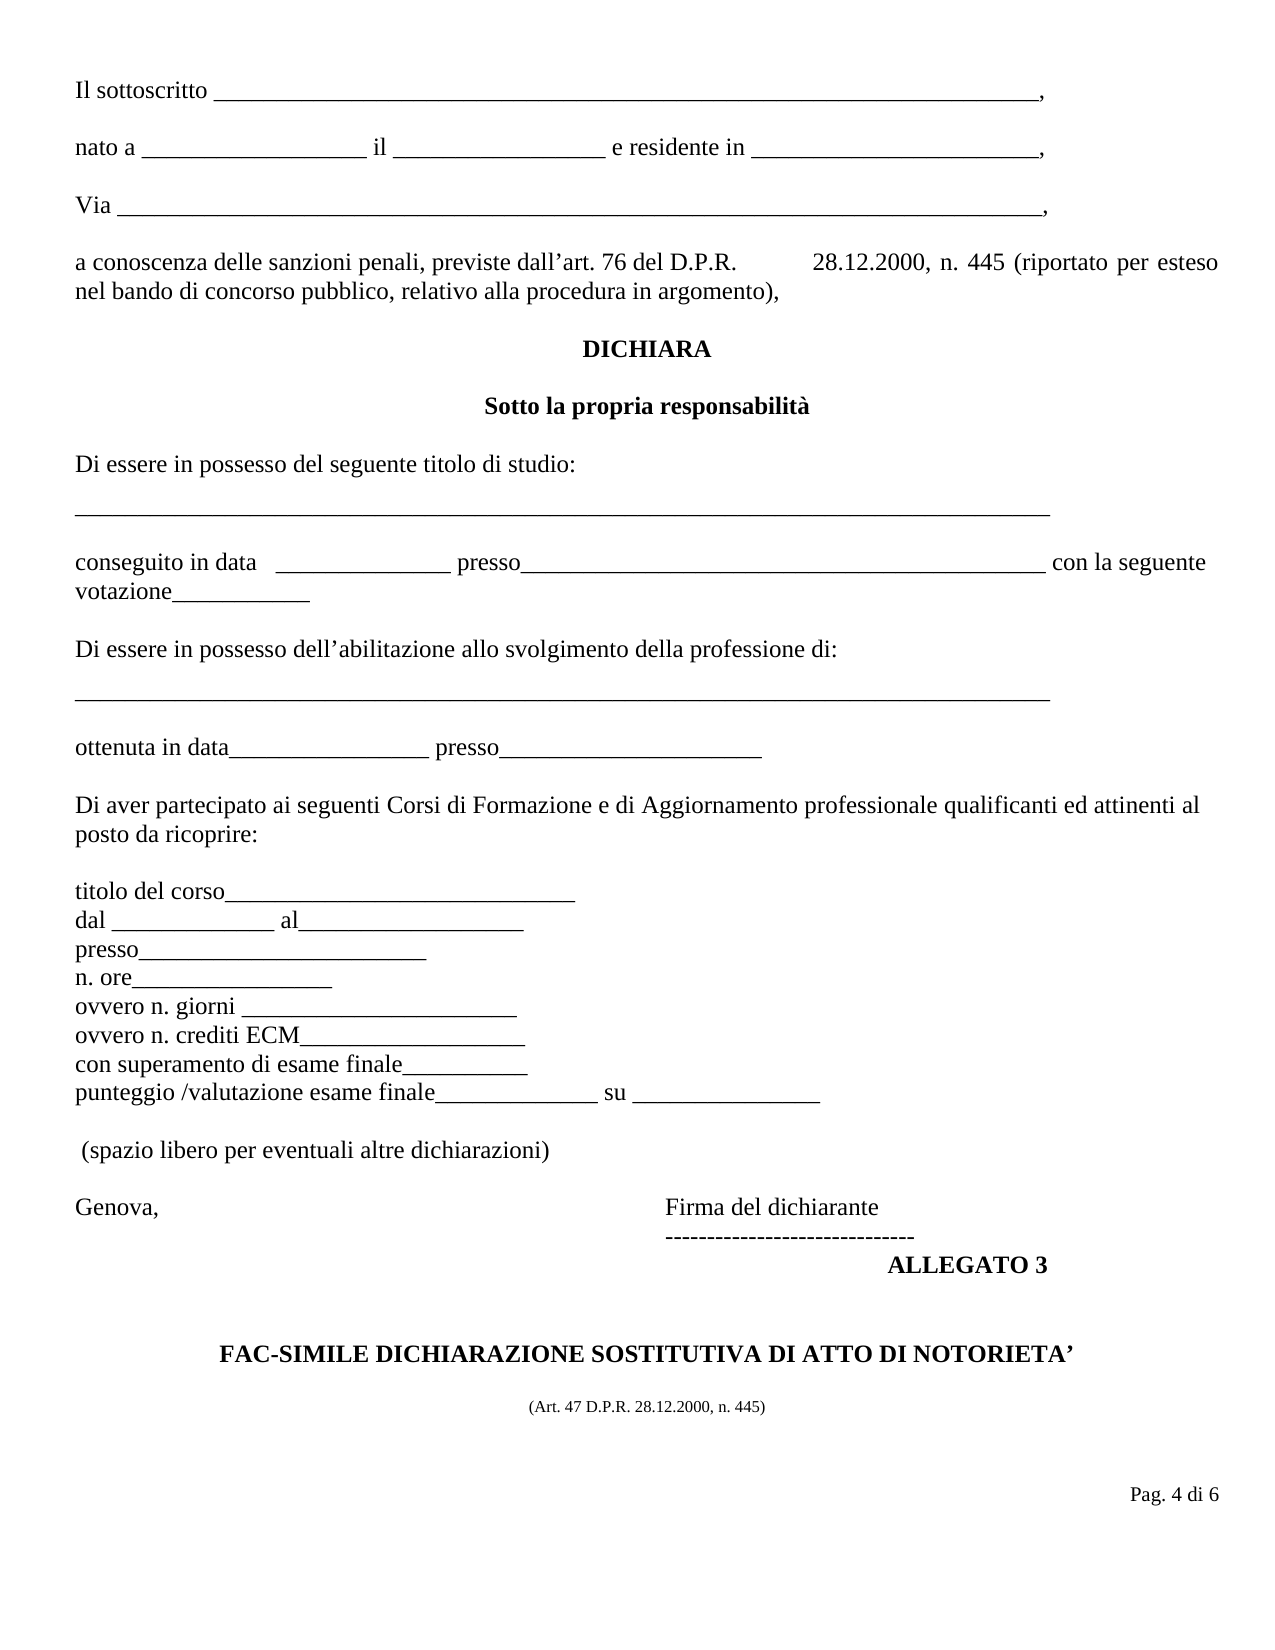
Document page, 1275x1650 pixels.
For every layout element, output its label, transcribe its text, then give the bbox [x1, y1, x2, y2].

text Sotto la propria responsabilità [75, 391, 1219, 420]
text Via __________________________________________________________________________, [75, 190, 1219, 219]
text ottenuta in data________________ presso_____________________ [75, 732, 1219, 761]
text ovvero n. crediti ECM__________________ [75, 1020, 1219, 1049]
text n. ore________________ [75, 962, 1219, 991]
text ______________________________________________________________________________ [75, 490, 1219, 519]
text punteggio /valutazione esame finale_____________ su _______________ [75, 1077, 1219, 1106]
text titolo del corso____________________________ [75, 876, 1219, 905]
text Genova, Firma del dichiarante [75, 1192, 1219, 1221]
text con superamento di esame finale__________ [75, 1049, 1219, 1077]
text a conoscenza delle sanzioni penali, previste dall’art. 76 del D.P.R. 28.12.2000, n. 445 (riportato per esteso nel bando di concorso pubblico, relativo alla procedura in argomento), [75, 247, 1219, 305]
text Di essere in possesso dell’abilitazione allo svolgimento della professione di: [75, 634, 1219, 662]
text dal _____________ al__________________ [75, 905, 1219, 934]
text Di aver partecipato ai seguenti Corsi di Formazione e di Aggiornamento professionale qualificanti ed attinenti al posto da ricoprire: [75, 790, 1219, 847]
text Il sottoscritto __________________________________________________________________, [75, 75, 1219, 104]
text FAC-SIMILE DICHIARAZIONE SOSTITUTIVA DI ATTO DI NOTORIETA’ [75, 1339, 1219, 1368]
text (spazio libero per eventuali altre dichiarazioni) [75, 1135, 1219, 1164]
text (Art. 47 D.P.R. 28.12.2000, n. 445) [75, 1397, 1219, 1416]
text ovvero n. giorni ______________________ [75, 991, 1219, 1020]
text Di essere in possesso del seguente titolo di studio: [75, 449, 1219, 477]
text presso_______________________ [75, 934, 1219, 962]
text ALLEGATO 3 [887, 1250, 1219, 1279]
text ______________________________________________________________________________ [75, 675, 1219, 704]
text nato a __________________ il _________________ e residente in _______________________, [75, 132, 1219, 161]
subtitle DICHIARA [75, 334, 1219, 362]
text ------------------------------ [591, 1221, 1219, 1250]
text conseguito in data ______________ presso__________________________________________ con la seguente votazione___________ [75, 547, 1219, 605]
